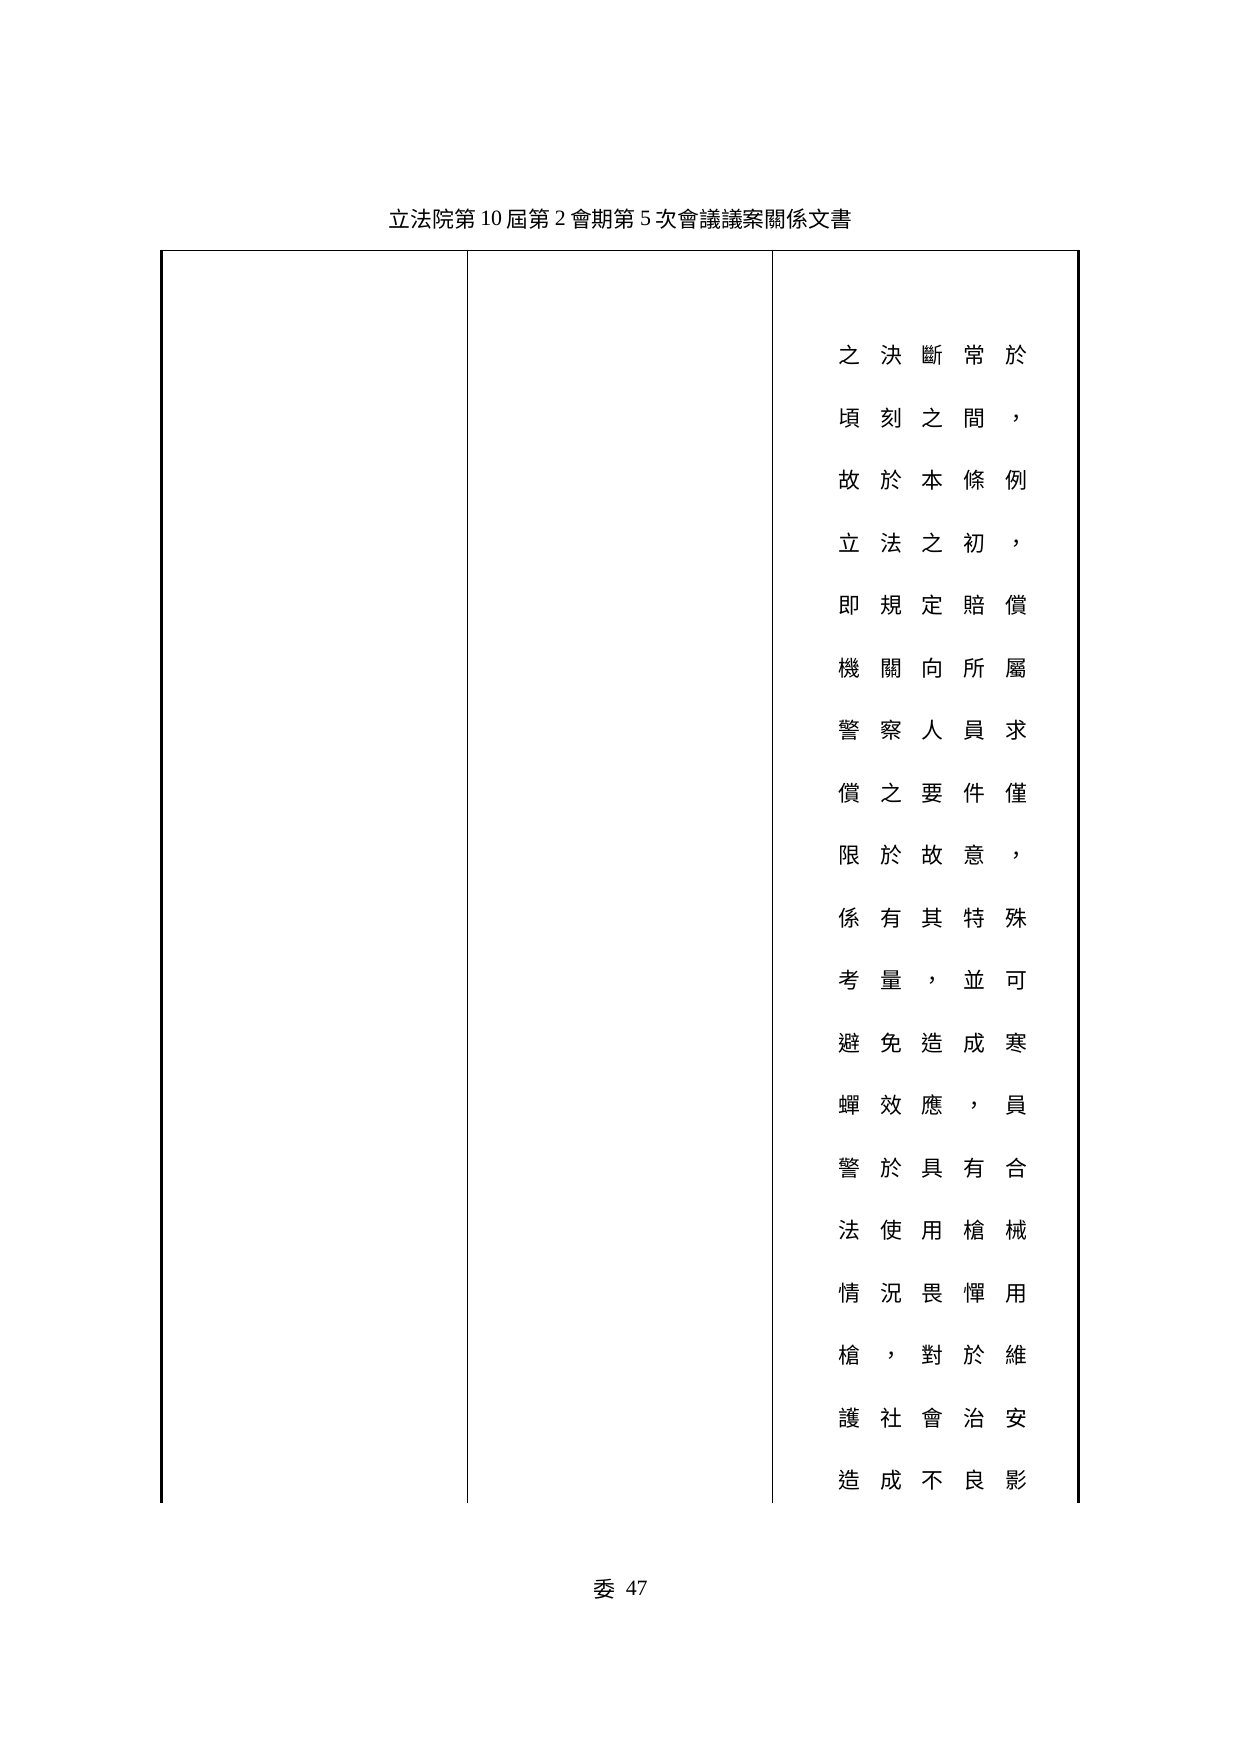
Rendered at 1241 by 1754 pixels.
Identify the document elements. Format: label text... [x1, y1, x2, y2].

table_cell [163, 251, 467, 1503]
table_cell [468, 251, 772, 1503]
table_cell 之決斷常於頃刻之間，故於本條例立法之初，即規定賠償機關向所屬警察人員求償之要件僅限於故意，係有其特殊考量，並可避免造成寒蟬效應，員警於具有合法使用槍械情況畏憚用槍，對於維護社會治安造成不良影 [773, 251, 1077, 1503]
